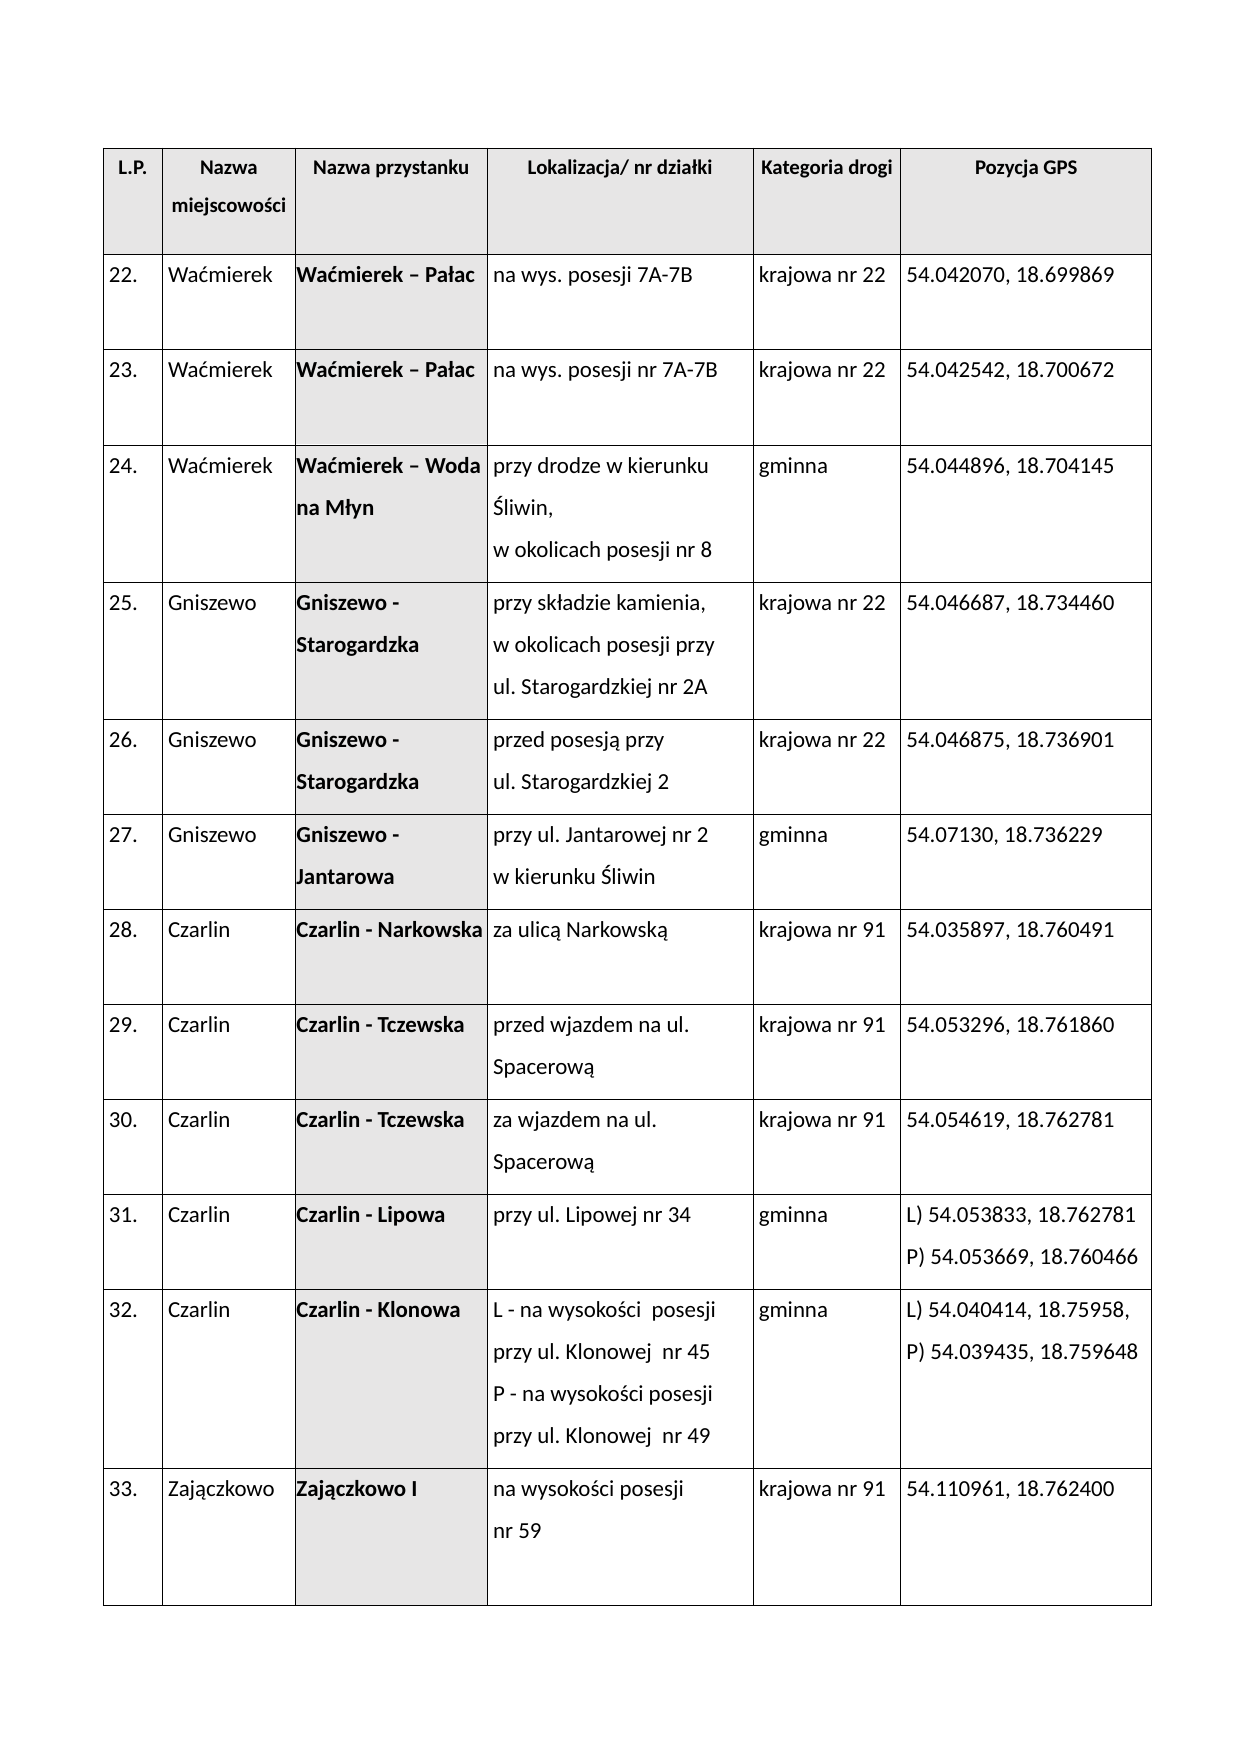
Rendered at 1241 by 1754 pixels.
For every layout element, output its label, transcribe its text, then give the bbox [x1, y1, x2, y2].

table_cell Waćmierek – Woda na Młyn [296, 446, 487, 582]
table_cell krajowa nr 91 [754, 1005, 900, 1099]
table_cell za ulicą Narkowską [488, 910, 753, 1004]
table_cell krajowa nr 22 [754, 720, 900, 814]
table_cell Gniszewo [163, 815, 295, 909]
table_cell Waćmierek – Pałac [296, 350, 487, 444]
table_cell 54.042542, 18.700672 [901, 350, 1151, 444]
table_cell 54.053296, 18.761860 [901, 1005, 1151, 1099]
table_cell 29. [104, 1005, 162, 1099]
table_cell przed wjazdem na ul. Spacerową [488, 1005, 753, 1099]
table_cell Gniszewo [163, 720, 295, 814]
table_cell 32. [104, 1290, 162, 1468]
table_cell gminna [754, 1195, 900, 1289]
table_header Nazwa przystanku [296, 149, 487, 254]
table_header Pozycja GPS [901, 149, 1151, 254]
table_cell na wysokości posesji nr 59 [488, 1469, 753, 1605]
table_cell Czarlin - Lipowa [296, 1195, 487, 1289]
table_cell Gniszewo [163, 583, 295, 719]
table_cell przy ul. Jantarowej nr 2 w kierunku Śliwin [488, 815, 753, 909]
table_cell krajowa nr 22 [754, 350, 900, 444]
table_cell Waćmierek – Pałac [296, 255, 487, 349]
table_cell L) 54.040414, 18.75958, P) 54.039435, 18.759648 [901, 1290, 1151, 1468]
table_header Nazwa miejscowości [163, 149, 295, 254]
table_cell Waćmierek [163, 255, 295, 349]
table_cell 28. [104, 910, 162, 1004]
table_cell za wjazdem na ul. Spacerową [488, 1100, 753, 1194]
table_cell L - na wysokości posesji przy ul. Klonowej nr 45 P - na wysokości posesji przy ul. Klonowej nr 49 [488, 1290, 753, 1468]
table_cell Waćmierek [163, 446, 295, 582]
table_cell 54.044896, 18.704145 [901, 446, 1151, 582]
table_header Lokalizacja/ nr działki [488, 149, 753, 254]
table_cell krajowa nr 91 [754, 910, 900, 1004]
table_cell przy składzie kamienia, w okolicach posesji przy ul. Starogardzkiej nr 2A [488, 583, 753, 719]
table_cell Waćmierek [163, 350, 295, 444]
table_cell krajowa nr 91 [754, 1100, 900, 1194]
table_cell Czarlin - Narkowska [296, 910, 487, 1004]
table_cell Zajączkowo [163, 1469, 295, 1605]
table_cell Czarlin [163, 1195, 295, 1289]
table_cell krajowa nr 22 [754, 583, 900, 719]
table_cell Czarlin - Klonowa [296, 1290, 487, 1468]
table_cell 31. [104, 1195, 162, 1289]
table_cell 54.110961, 18.762400 [901, 1469, 1151, 1605]
table_header L.P. [104, 149, 162, 254]
table_cell krajowa nr 91 [754, 1469, 900, 1605]
table_cell Czarlin [163, 1290, 295, 1468]
table_cell Gniszewo - Jantarowa [296, 815, 487, 909]
table_cell Gniszewo - Starogardzka [296, 720, 487, 814]
table_cell 23. [104, 350, 162, 444]
table_cell 24. [104, 446, 162, 582]
table_cell przy ul. Lipowej nr 34 [488, 1195, 753, 1289]
table_cell gminna [754, 815, 900, 909]
table_cell 54.07130, 18.736229 [901, 815, 1151, 909]
table_cell Czarlin [163, 1100, 295, 1194]
table_cell Zajączkowo I [296, 1469, 487, 1605]
table_cell krajowa nr 22 [754, 255, 900, 349]
table_cell gminna [754, 446, 900, 582]
table_cell 27. [104, 815, 162, 909]
table_cell na wys. posesji 7A-7B [488, 255, 753, 349]
table_cell Czarlin - Tczewska [296, 1005, 487, 1099]
table_cell 54.046687, 18.734460 [901, 583, 1151, 719]
table_cell 25. [104, 583, 162, 719]
table_cell 54.046875, 18.736901 [901, 720, 1151, 814]
table_cell Czarlin - Tczewska [296, 1100, 487, 1194]
table_cell na wys. posesji nr 7A-7B [488, 350, 753, 444]
table_cell 54.035897, 18.760491 [901, 910, 1151, 1004]
table_cell 30. [104, 1100, 162, 1194]
table_header Kategoria drogi [754, 149, 900, 254]
table_cell przed posesją przy ul. Starogardzkiej 2 [488, 720, 753, 814]
table_cell gminna [754, 1290, 900, 1468]
table_cell 26. [104, 720, 162, 814]
table_cell Gniszewo - Starogardzka [296, 583, 487, 719]
table_cell 54.042070, 18.699869 [901, 255, 1151, 349]
table_cell L) 54.053833, 18.762781 P) 54.053669, 18.760466 [901, 1195, 1151, 1289]
table_cell przy drodze w kierunku Śliwin, w okolicach posesji nr 8 [488, 446, 753, 582]
table_cell Czarlin [163, 1005, 295, 1099]
table_cell 54.054619, 18.762781 [901, 1100, 1151, 1194]
table_cell Czarlin [163, 910, 295, 1004]
table_cell 33. [104, 1469, 162, 1605]
table_cell 22. [104, 255, 162, 349]
